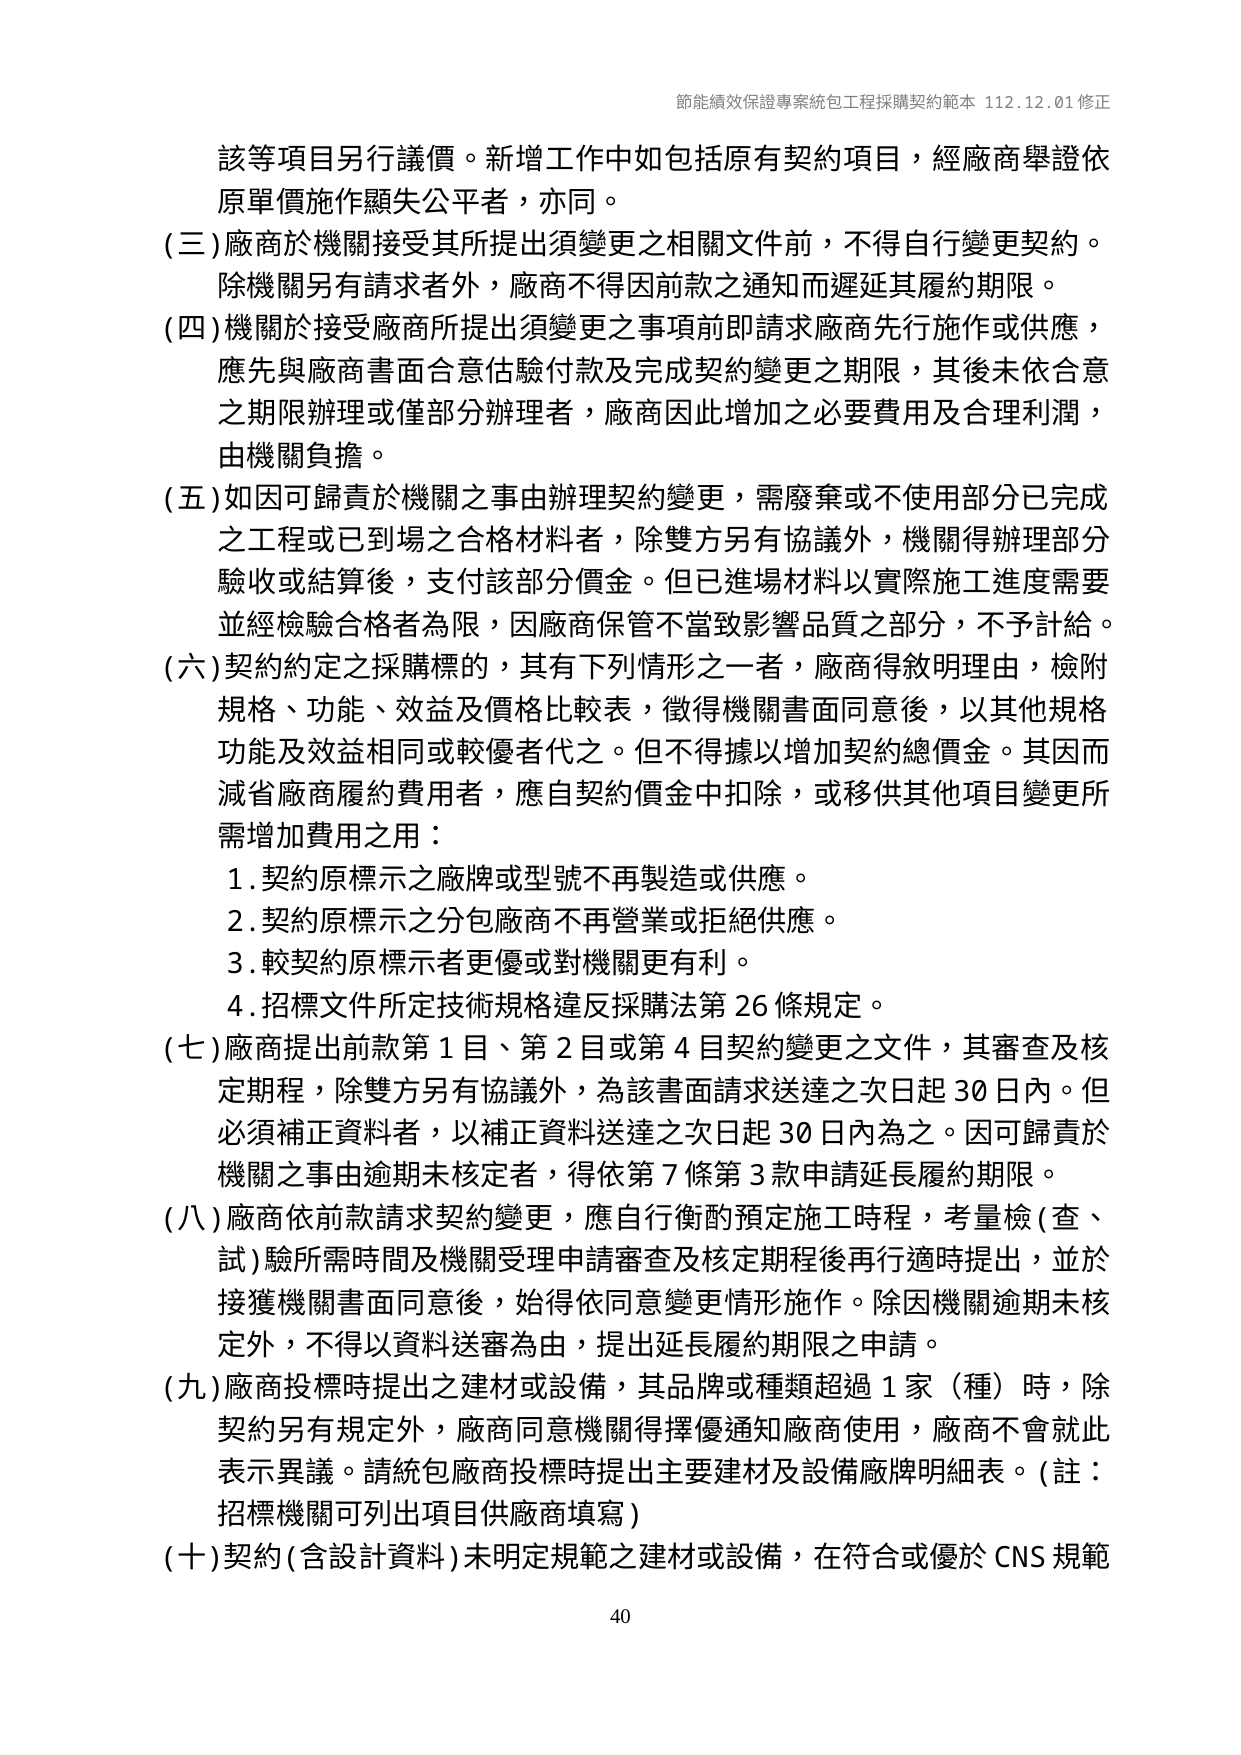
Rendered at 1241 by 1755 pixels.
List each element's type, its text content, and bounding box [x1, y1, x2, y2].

text 1.契約原標示之廠牌或型號不再製造或供應。 [226, 855, 1104, 898]
text 2.契約原標示之分包廠商不再營業或拒絕供應。 [226, 898, 1104, 940]
text (十)契約(含設計資料)未明定規範之建材或設備，在符合或優於CNS規範 [159, 1533, 1110, 1576]
text (四)機關於接受廠商所提出須變更之事項前即請求廠商先行施作或供應，應先與廠商書面合意估驗付款及完成契約變更之期限，其後未依合意之期限辦理或僅部分辦理者，廠商因此增加之必要費用及合理利潤，由機關負擔。 [159, 305, 1110, 474]
text (三)廠商於機關接受其所提出須變更之相關文件前，不得自行變更契約。除機關另有請求者外，廠商不得因前款之通知而遲延其履約期限。 [159, 220, 1110, 305]
text (九)廠商投標時提出之建材或設備，其品牌或種類超過1家（種）時，除契約另有規定外，廠商同意機關得擇優通知廠商使用，廠商不會就此表示異議。請統包廠商投標時提出主要建材及設備廠牌明細表。(註：招標機關可列出項目供廠商填寫) [159, 1364, 1110, 1533]
text (八)廠商依前款請求契約變更，應自行衡酌預定施工時程，考量檢(查、試)驗所需時間及機關受理申請審查及核定期程後再行適時提出，並於接獲機關書面同意後，始得依同意變更情形施作。除因機關逾期未核定外，不得以資料送審為由，提出延長履約期限之申請。 [159, 1194, 1110, 1364]
text 3.較契約原標示者更優或對機關更有利。 [226, 940, 1104, 982]
text (五)如因可歸責於機關之事由辦理契約變更，需廢棄或不使用部分已完成之工程或已到場之合格材料者，除雙方另有協議外，機關得辦理部分驗收或結算後，支付該部分價金。但已進場材料以實際施工進度需要並經檢驗合格者為限，因廠商保管不當致影響品質之部分，不予計給。 [159, 474, 1110, 644]
text 4.招標文件所定技術規格違反採購法第26條規定。 [226, 982, 1104, 1025]
text 該等項目另行議價。新增工作中如包括原有契約項目，經廠商舉證依原單價施作顯失公平者，亦同。 [217, 136, 1110, 220]
text (六)契約約定之採購標的，其有下列情形之一者，廠商得敘明理由，檢附規格、功能、效益及價格比較表，徵得機關書面同意後，以其他規格、功能及效益相同或較優者代之。但不得據以增加契約總價金。其因而減省廠商履約費用者，應自契約價金中扣除，或移供其他項目變更所需增加費用之用： [159, 644, 1110, 855]
text (七)廠商提出前款第1目、第2目或第4目契約變更之文件，其審查及核定期程，除雙方另有協議外，為該書面請求送達之次日起30日內。但必須補正資料者，以補正資料送達之次日起30日內為之。因可歸責於機關之事由逾期未核定者，得依第7條第3款申請延長履約期限。 [159, 1025, 1110, 1194]
